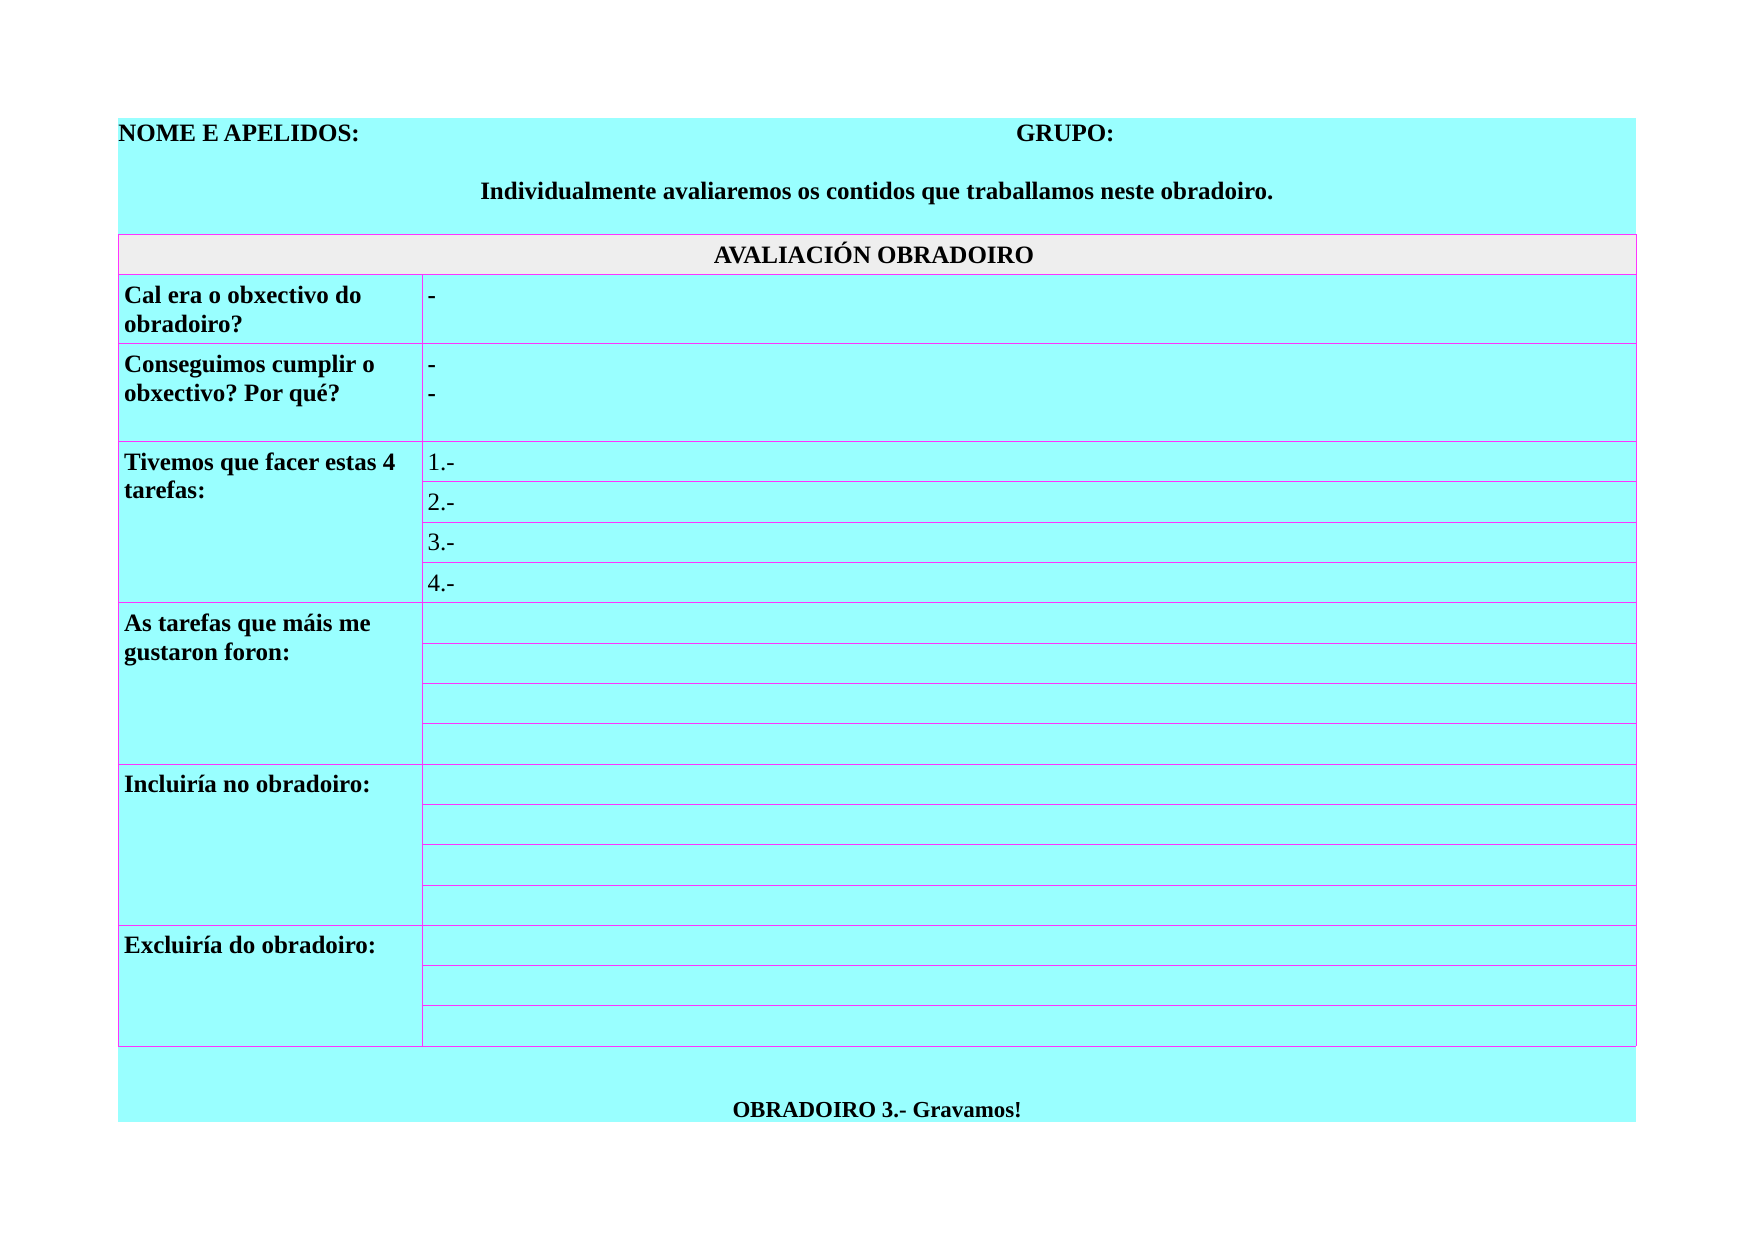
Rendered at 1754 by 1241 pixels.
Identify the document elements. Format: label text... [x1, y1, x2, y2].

table_cell Cal era o obxectivo do obradoiro? [119, 275, 422, 343]
table_cell [423, 886, 1636, 925]
table_cell 2.- [423, 482, 1636, 522]
table_cell [423, 1006, 1636, 1046]
table_cell 4.- [423, 563, 1636, 602]
table_cell [423, 724, 1636, 763]
table_cell As tarefas que máis me gustaron foron: [119, 603, 422, 763]
table_cell 1.- [423, 442, 1636, 481]
table_cell [423, 765, 1636, 804]
table_cell [423, 603, 1636, 643]
table_cell Incluiría no obradoiro: [119, 765, 422, 925]
table_cell Conseguimos cumplir o obxectivo? Por qué? [119, 344, 422, 441]
table_header AVALIACIÓN OBRADOIRO [119, 235, 1636, 274]
table_cell Tivemos que facer estas 4 tarefas: [119, 442, 422, 602]
table_cell [423, 966, 1636, 1005]
table_cell [423, 805, 1636, 844]
table_cell [423, 684, 1636, 723]
table_cell - - [423, 344, 1636, 441]
table_cell [423, 926, 1636, 965]
table_cell [423, 644, 1636, 683]
table_cell - [423, 275, 1636, 343]
text Individualmente avaliaremos os contidos que traballamos neste obradoiro. [118, 176, 1636, 205]
table_cell Excluiría do obradoiro: [119, 926, 422, 1046]
table_cell 3.- [423, 523, 1636, 562]
table_cell [423, 845, 1636, 884]
